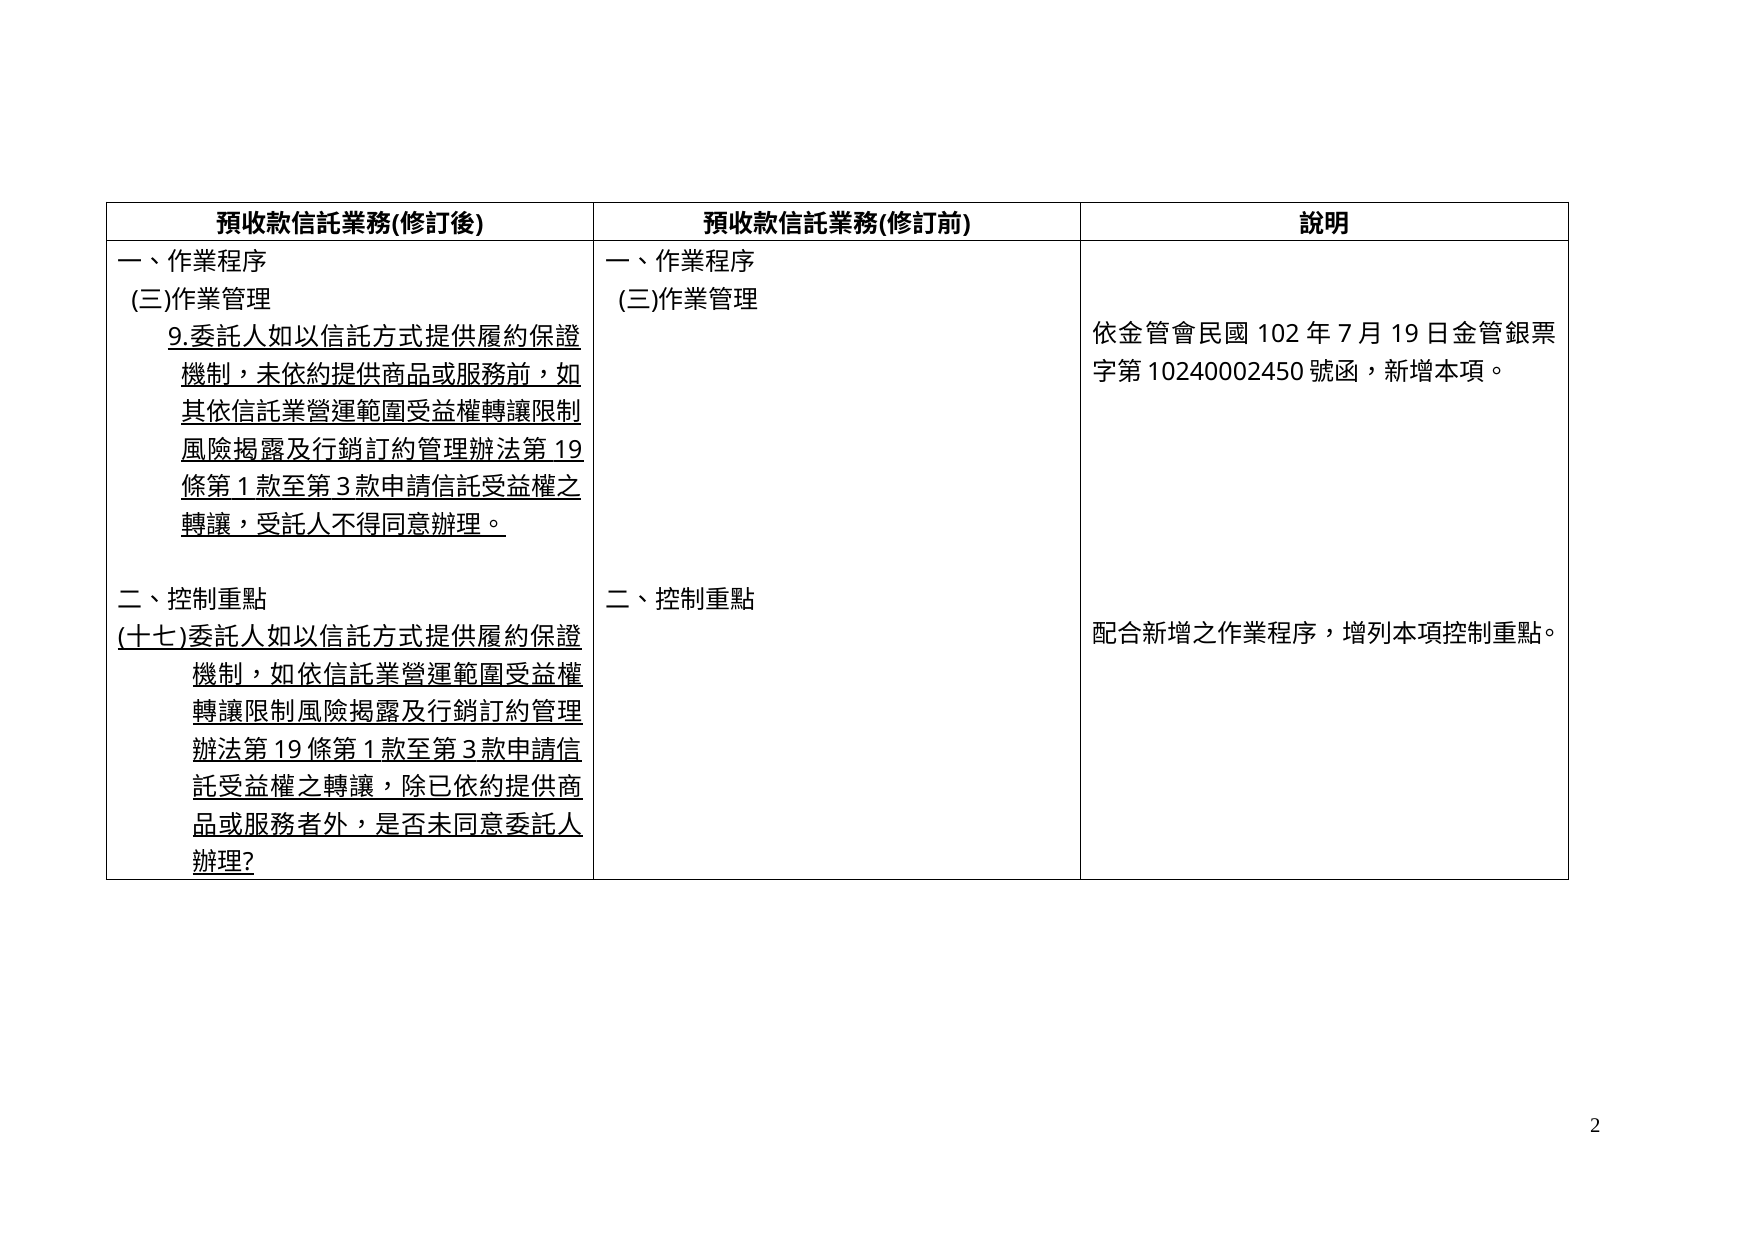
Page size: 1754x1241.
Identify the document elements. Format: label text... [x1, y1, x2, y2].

table_cell 一、作業程序 (三)作業管理 二、控制重點 [594, 241, 1080, 879]
table_cell 一、作業程序 (三)作業管理 9.委託人如以信託方式提供履約保證機制，未依約提供商品或服務前，如其依信託業營運範圍受益權轉讓限制風險揭露及行銷訂約管理辦法第19條第1款至第3款申請信託受益權之轉讓，受託人不得同意辦理。 二、控制重點 (十七)委託人如以信託方式提供履約保證機制，如依信託業營運範圍受益權轉讓限制風險揭露及行銷訂約管理辦法第19條第1款至第3款申請信託受益權之轉讓，除已依約提供商品或服務者外，是否未同意委託人辦理? [107, 241, 593, 879]
table_header 說明 [1081, 203, 1568, 240]
table_cell 依金管會民國102年7月19日金管銀票字第10240002450號函，新增本項。 配合新增之作業程序，增列本項控制重點。 [1081, 241, 1568, 879]
table_header 預收款信託業務(修訂前) [594, 203, 1080, 240]
table_header 預收款信託業務(修訂後) [107, 203, 593, 240]
